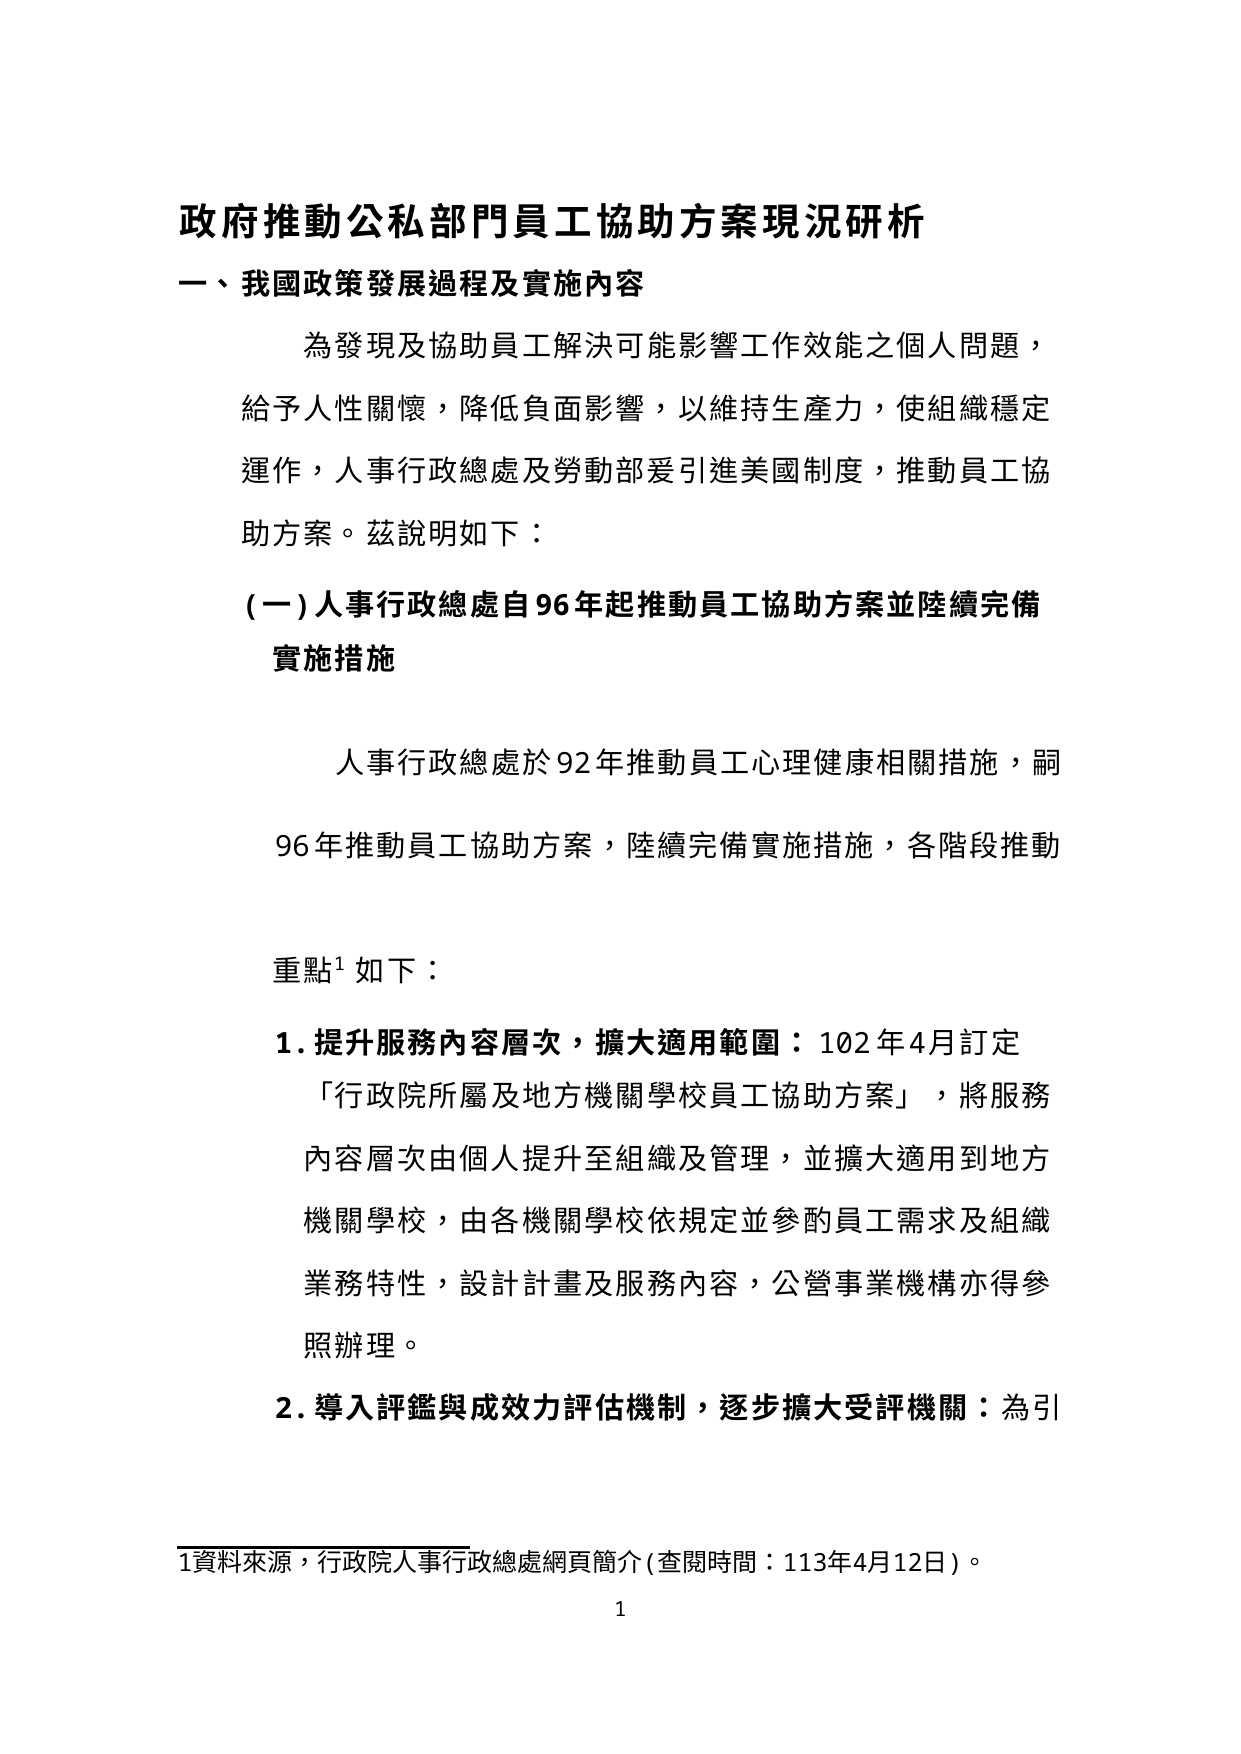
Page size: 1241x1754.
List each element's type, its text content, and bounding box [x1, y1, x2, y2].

text 2.導入評鑑與成效力評估機制，逐步擴大受評機關：為引 [266, 1365, 1063, 1427]
text 資料來源，行政院人事行政總處網頁簡介(查閱時間：113年4月12日)。 [177, 1548, 1063, 1577]
text 人事行政總處於92年推動員工心理健康相關措施，嗣96年推動員工協助方案，陸續完備實施措施，各階段推動重點如下： [266, 677, 1063, 990]
text 一、我國政策發展過程及實施內容 [177, 240, 1063, 302]
text (一)人事行政總處自96年起推動員工協助方案並陸續完備實施措施 [236, 552, 1063, 677]
text 為發現及協助員工解決可能影響工作效能之個人問題，給予人性關懷，降低負面影響，以維持生產力，使組織穩定運作，人事行政總處及勞動部爰引進美國制度，推動員工協助方案。茲說明如下： [236, 302, 1063, 552]
text 1.提升服務內容層次，擴大適用範圍：102年4月訂定「行政院所屬及地方機關學校員工協助方案」，將服務內容層次由個人提升至組織及管理，並擴大適用到地方機關學校，由各機關學校依規定並參酌員工需求及組織業務特性，設計計畫及服務內容，公營事業機構亦得參照辦理。 [266, 990, 1063, 1365]
text 政府推動公私部門員工協助方案現況研析 [177, 177, 1063, 240]
